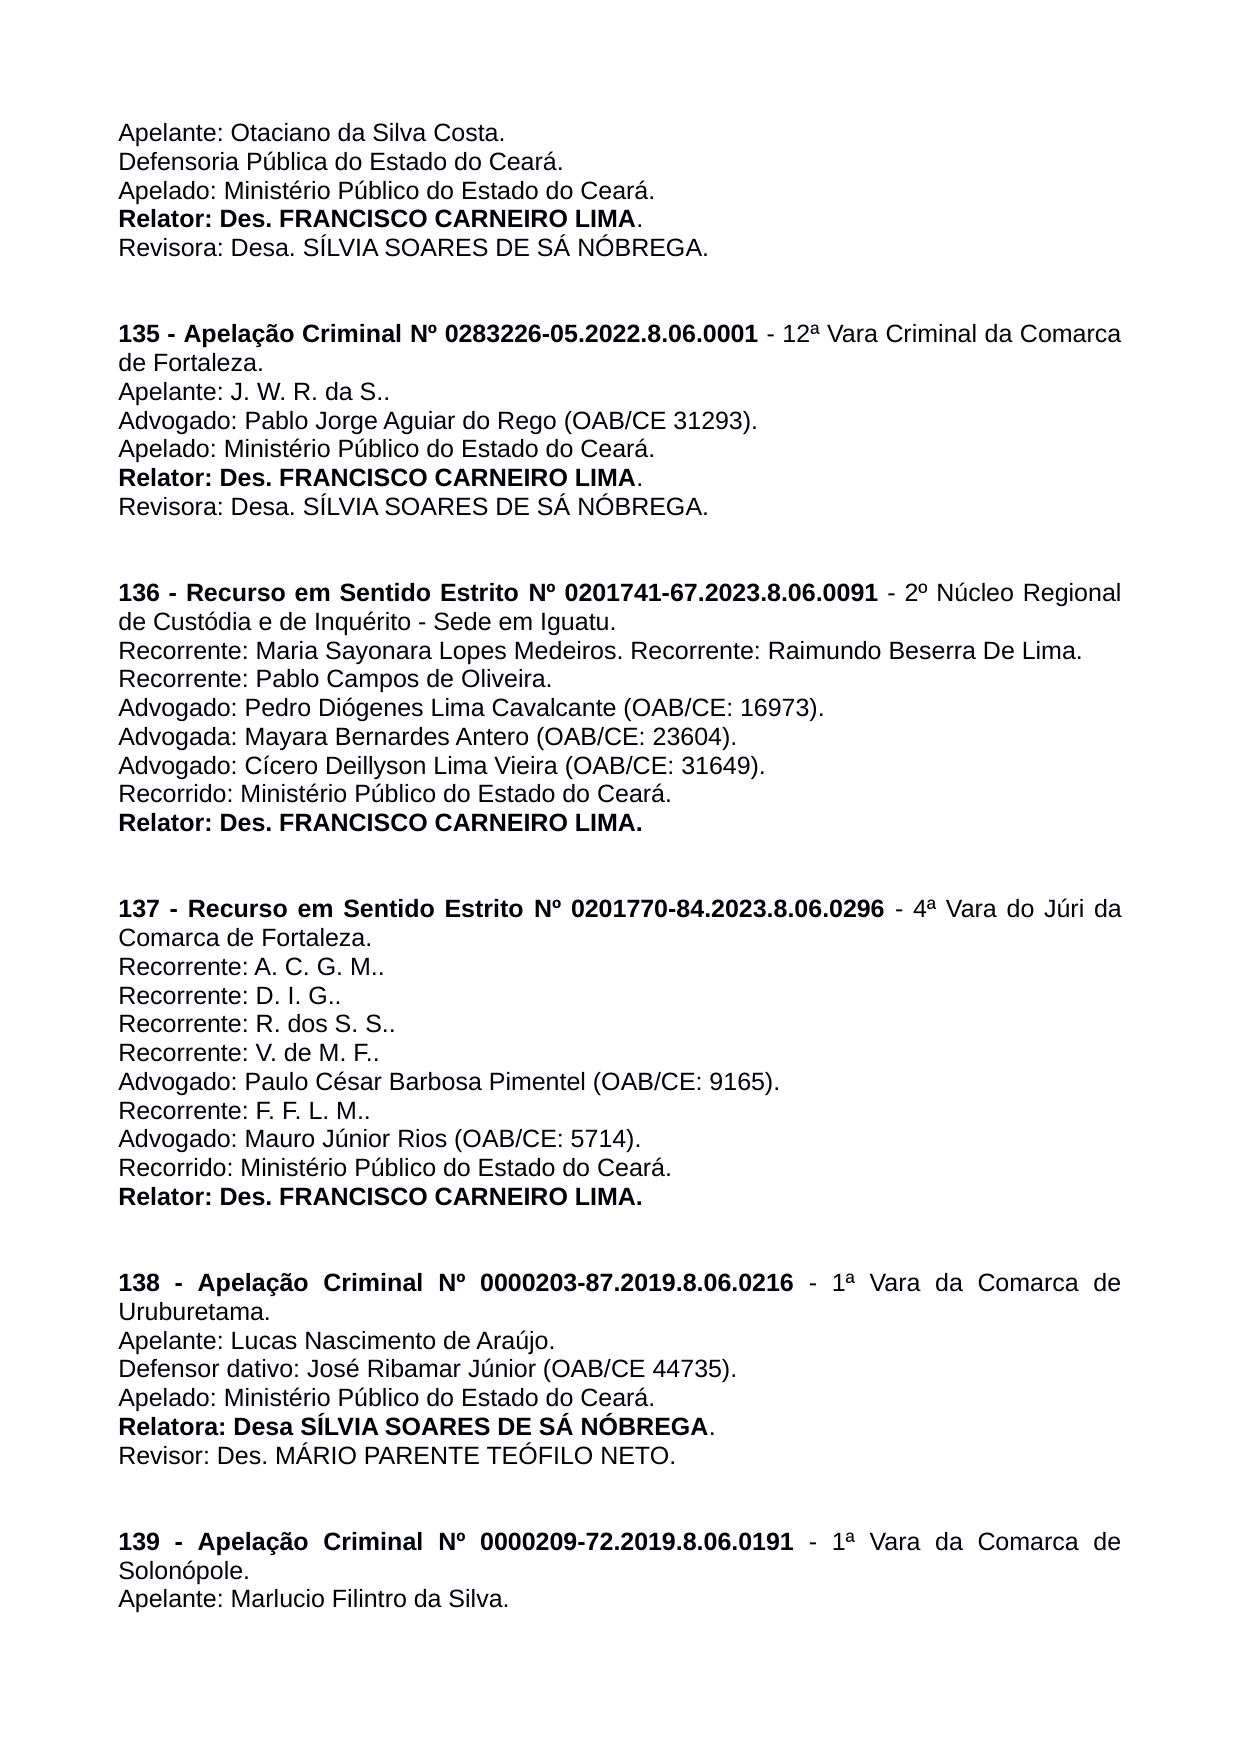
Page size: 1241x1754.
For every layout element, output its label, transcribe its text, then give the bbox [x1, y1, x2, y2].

text Relator: Des. FRANCISCO CARNEIRO LIMA. [118, 1182, 1122, 1211]
text Advogado: Cícero Deillyson Lima Vieira (OAB/CE: 31649). [118, 751, 1122, 779]
text 135 - Apelação Criminal Nº 0283226-05.2022.8.06.0001 - 12ª Vara Criminal da Comarca de Fortaleza. [118, 319, 1122, 377]
text Advogado: Pedro Diógenes Lima Cavalcante (OAB/CE: 16973). [118, 693, 1122, 722]
text Advogado: Pablo Jorge Aguiar do Rego (OAB/CE 31293). [118, 406, 1122, 434]
text Recorrente: F. F. L. M.. [118, 1096, 1122, 1124]
text Apelado: Ministério Público do Estado do Ceará. [118, 434, 1122, 463]
text Revisora: Desa. SÍLVIA SOARES DE SÁ NÓBREGA. [118, 492, 1122, 521]
text Apelante: Lucas Nascimento de Araújo. [118, 1326, 1122, 1354]
text Revisora: Desa. SÍLVIA SOARES DE SÁ NÓBREGA. [118, 233, 1122, 262]
text Revisor: Des. MÁRIO PARENTE TEÓFILO NETO. [118, 1441, 1122, 1469]
text Recorrente: V. de M. F.. [118, 1038, 1122, 1067]
text 137 - Recurso em Sentido Estrito Nº 0201770-84.2023.8.06.0296 - 4ª Vara do Júri da Comarca de Fortaleza. [118, 894, 1122, 952]
text Recorrente: R. dos S. S.. [118, 1009, 1122, 1038]
text Relator: Des. FRANCISCO CARNEIRO LIMA. [118, 463, 1122, 492]
text Advogado: Mauro Júnior Rios (OAB/CE: 5714). [118, 1124, 1122, 1153]
text Relatora: Desa SÍLVIA SOARES DE SÁ NÓBREGA. [118, 1412, 1122, 1441]
text Recorrente: Maria Sayonara Lopes Medeiros. Recorrente: Raimundo Beserra De Lima. [118, 636, 1122, 664]
text 136 - Recurso em Sentido Estrito Nº 0201741-67.2023.8.06.0091 - 2º Núcleo Regional de Custódia e de Inquérito - Sede em Iguatu. [118, 578, 1122, 636]
text Apelante: Marlucio Filintro da Silva. [118, 1584, 1122, 1613]
text Advogado: Paulo César Barbosa Pimentel (OAB/CE: 9165). [118, 1067, 1122, 1096]
text Apelante: J. W. R. da S.. [118, 377, 1122, 406]
text Recorrente: A. C. G. M.. [118, 952, 1122, 981]
text Recorrente: Pablo Campos de Oliveira. [118, 664, 1122, 693]
text Defensor dativo: José Ribamar Júnior (OAB/CE 44735). [118, 1354, 1122, 1383]
text Relator: Des. FRANCISCO CARNEIRO LIMA. [118, 204, 1122, 233]
text Recorrente: D. I. G.. [118, 981, 1122, 1009]
text Apelante: Otaciano da Silva Costa. [118, 118, 1122, 147]
text Defensoria Pública do Estado do Ceará. [118, 147, 1122, 176]
text Apelado: Ministério Público do Estado do Ceará. [118, 176, 1122, 204]
text Recorrido: Ministério Público do Estado do Ceará. [118, 779, 1122, 808]
text Recorrido: Ministério Público do Estado do Ceará. [118, 1153, 1122, 1182]
text Advogada: Mayara Bernardes Antero (OAB/CE: 23604). [118, 722, 1122, 751]
text Relator: Des. FRANCISCO CARNEIRO LIMA. [118, 808, 1122, 837]
text Apelado: Ministério Público do Estado do Ceará. [118, 1383, 1122, 1412]
text 138 - Apelação Criminal Nº 0000203-87.2019.8.06.0216 - 1ª Vara da Comarca de Uruburetama. [118, 1268, 1122, 1326]
text 139 - Apelação Criminal Nº 0000209-72.2019.8.06.0191 - 1ª Vara da Comarca de Solonópole. [118, 1527, 1122, 1584]
